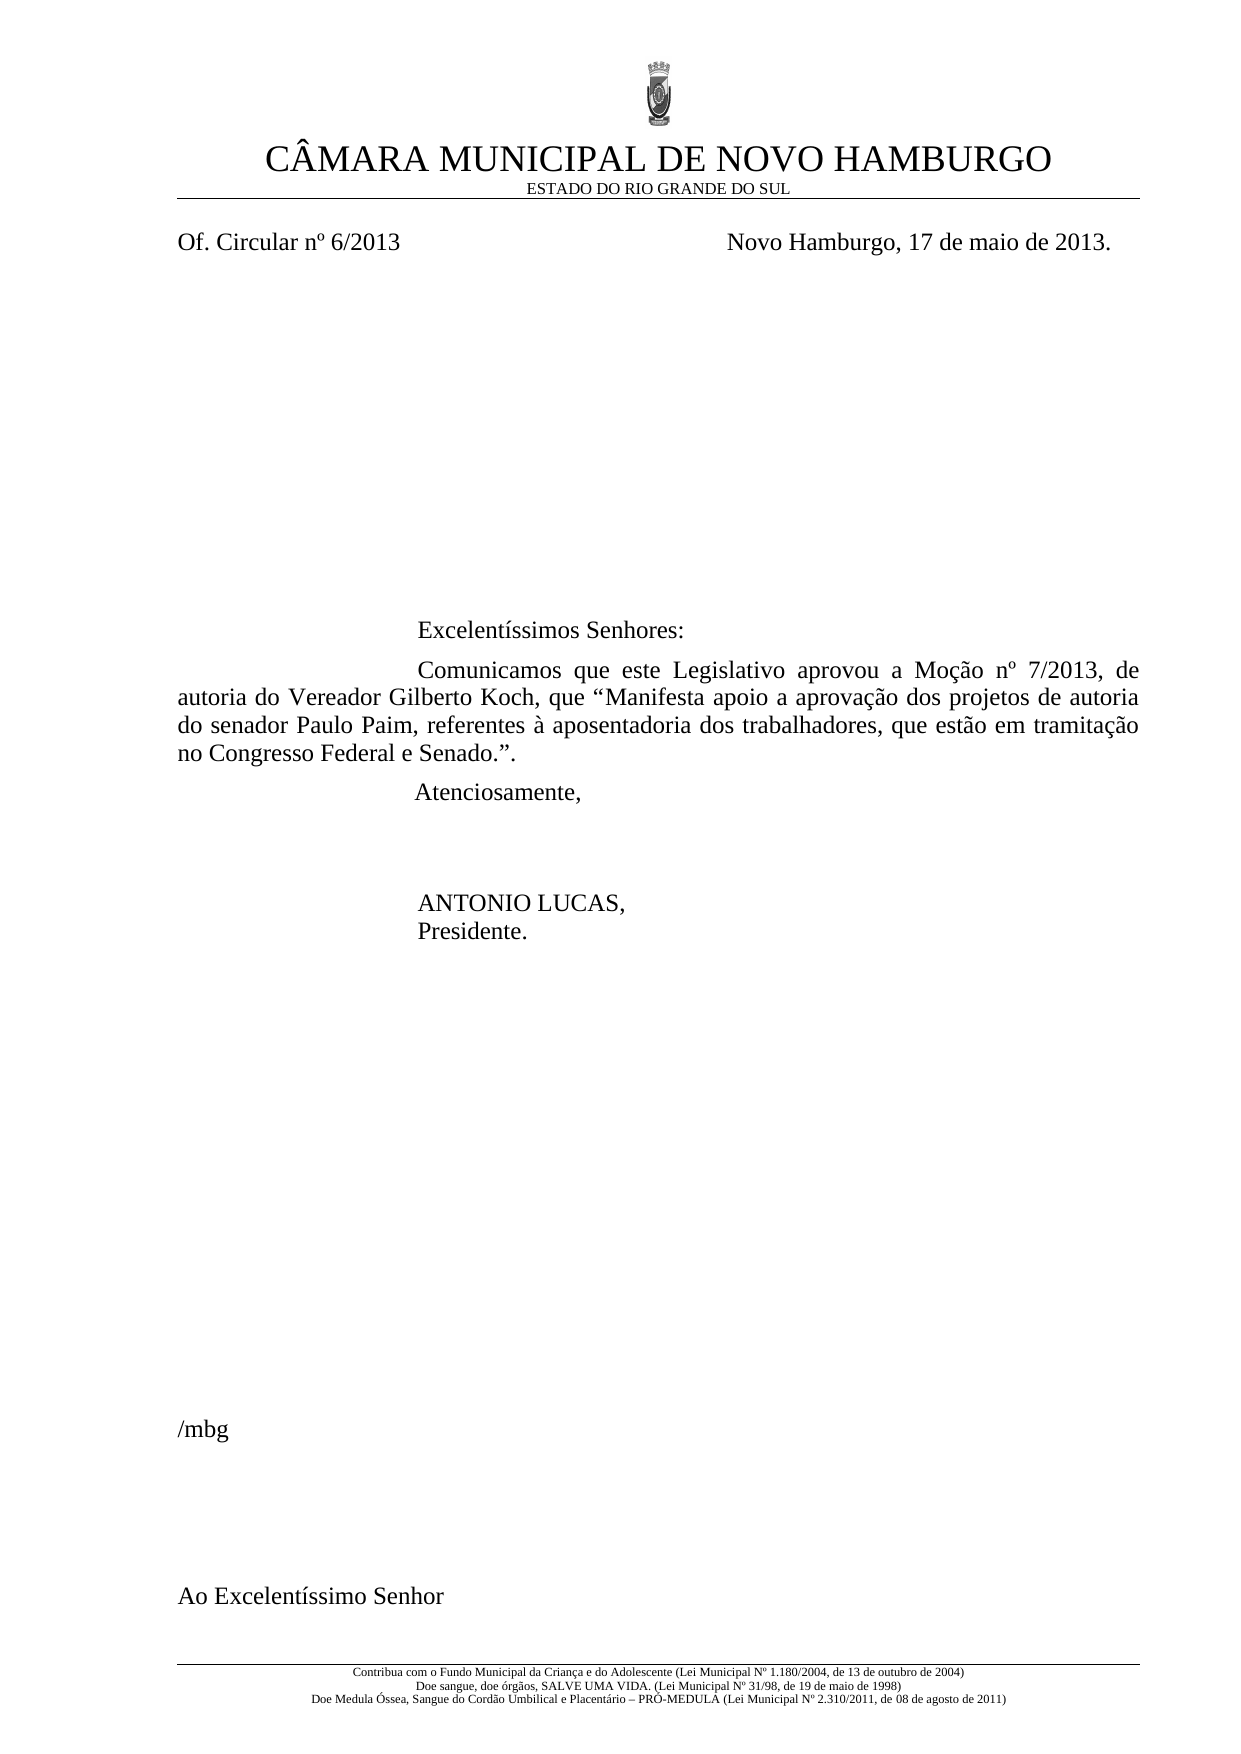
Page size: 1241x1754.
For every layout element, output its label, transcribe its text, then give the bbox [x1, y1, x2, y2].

text /mbg [177, 1416, 1140, 1443]
text Presidente. [417, 917, 1140, 944]
text Excelentíssimos Senhores: [177, 616, 1140, 644]
text Comunicamos que este Legislativo aprovou a Moção nº 7/2013, de autoria do Vereador Gilberto Koch, que “Manifesta apoio a aprovação dos projetos de autoria do senador Paulo Paim, referentes à aposentadoria dos trabalhadores, que estão em tramitação no Congresso Federal e Senado.”. [177, 656, 1140, 767]
text Of. Circular nº 6/2013 Novo Hamburgo, 17 de maio de 2013. [177, 228, 1140, 256]
text ANTONIO LUCAS, [417, 889, 1140, 917]
text Ao Excelentíssimo Senhor [177, 1582, 1140, 1609]
text Atenciosamente, [414, 778, 1140, 806]
